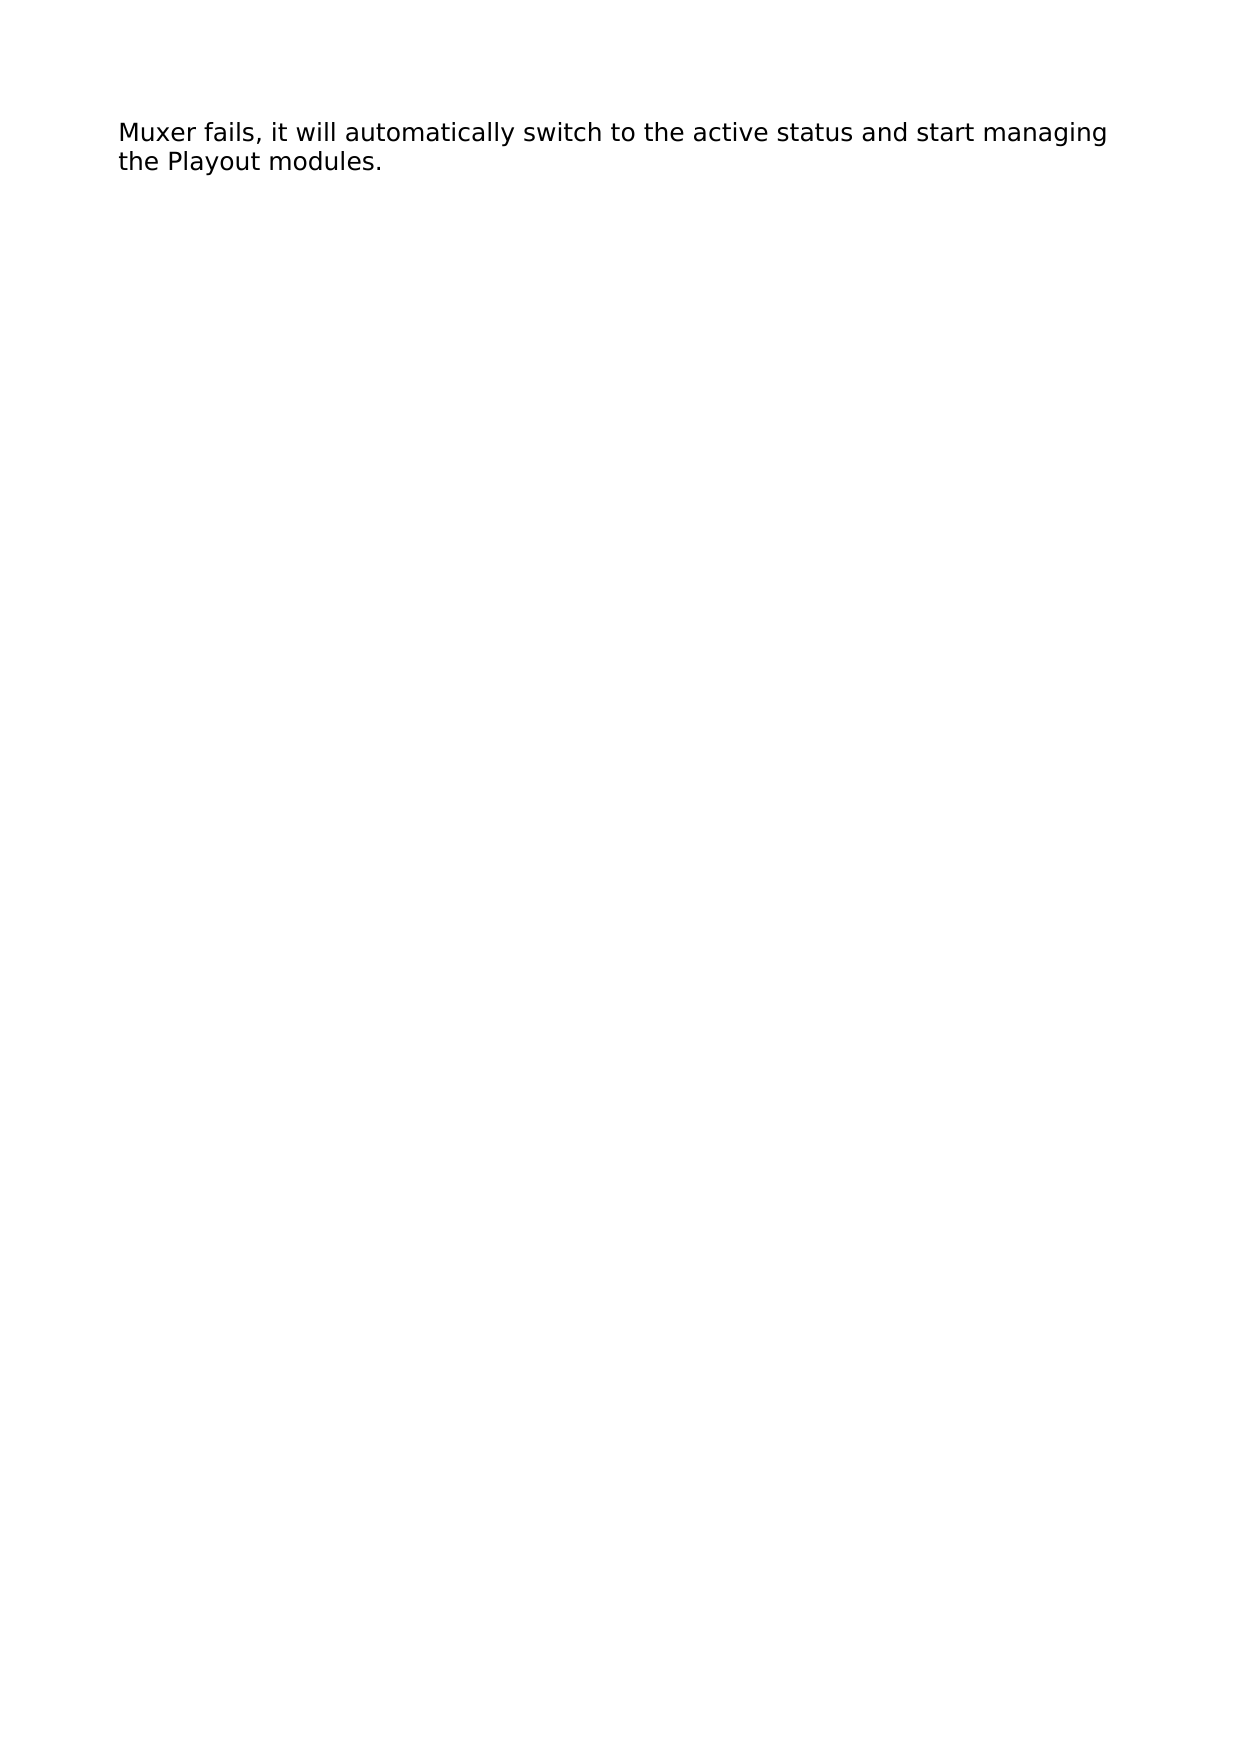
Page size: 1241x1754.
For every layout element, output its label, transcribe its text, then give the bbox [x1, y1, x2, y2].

text Muxer fails, it will automatically switch to the active status and start managing the Playout modules. [118, 118, 1122, 176]
